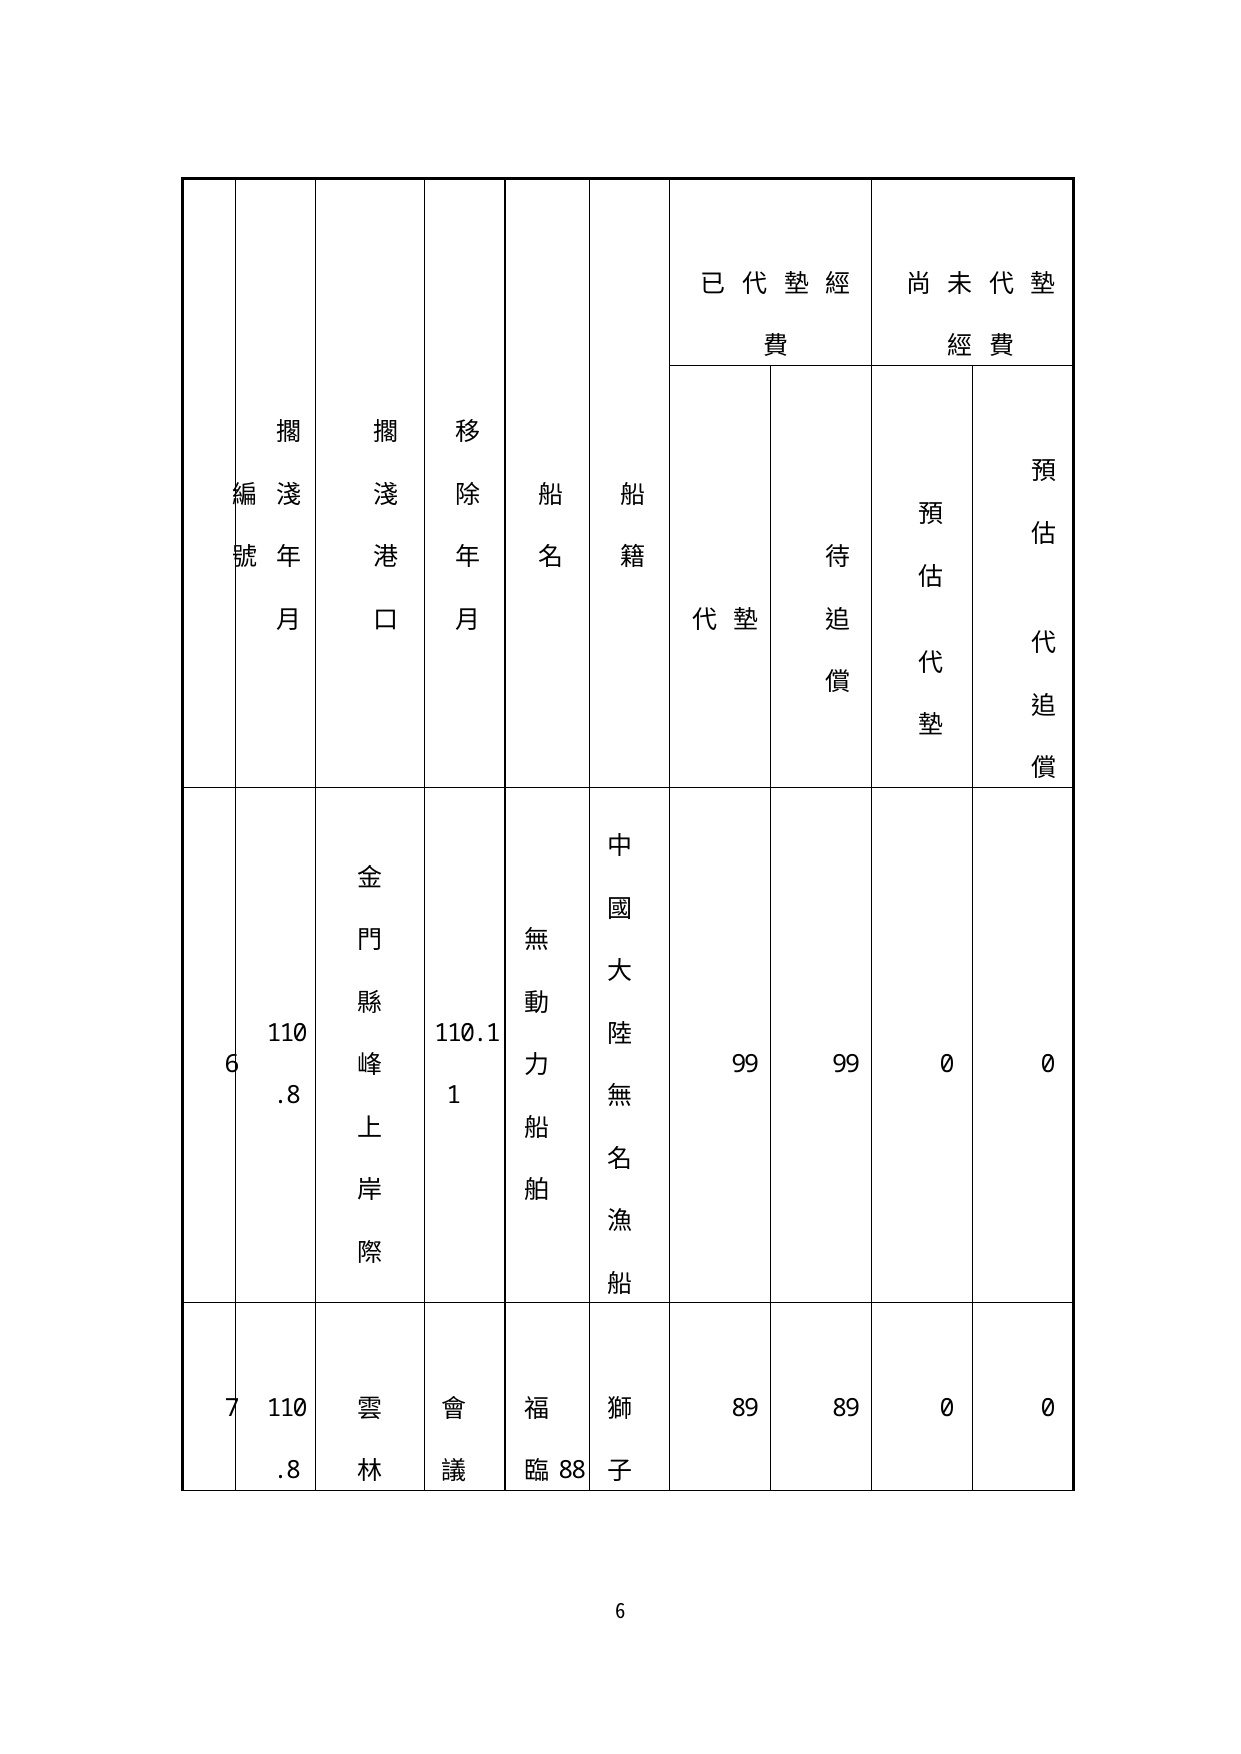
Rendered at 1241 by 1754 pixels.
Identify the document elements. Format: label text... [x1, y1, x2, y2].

table_header 編號 [184, 180, 235, 787]
table_cell 0 [973, 788, 1072, 1302]
table_cell 中國大陸無名漁船 [590, 788, 669, 1302]
table_cell 0 [872, 788, 972, 1302]
table_cell 代墊 [670, 366, 770, 787]
table_header 擱淺港口 [316, 180, 424, 787]
table_cell 福臨88 [506, 1303, 589, 1490]
table_cell 110.11 [425, 788, 504, 1302]
table_cell 6 [184, 788, 235, 1302]
table_cell 110.8 [236, 788, 315, 1302]
table_cell 預估 代追償 [973, 366, 1072, 787]
table_cell 預估 代墊 [872, 366, 972, 787]
table_cell 99 [670, 788, 770, 1302]
table_cell 雲林 [316, 1303, 424, 1490]
table_header 尚未代墊經費 [872, 180, 1072, 365]
table_cell 會議 [425, 1303, 504, 1490]
table_header 已代墊經費 [670, 180, 871, 365]
table_cell 無動力船舶 [506, 788, 589, 1302]
table_cell 89 [670, 1303, 770, 1490]
table_cell 89 [771, 1303, 871, 1490]
table_cell 待追償 [771, 366, 871, 787]
table_cell 7 [184, 1303, 235, 1490]
table_cell 獅子 [590, 1303, 669, 1490]
table_cell 99 [771, 788, 871, 1302]
table_cell 0 [973, 1303, 1072, 1490]
table_cell 0 [872, 1303, 972, 1490]
table_cell 金門縣峰上岸際 [316, 788, 424, 1302]
table_header 船名 [506, 180, 589, 787]
table_header 擱淺年月 [236, 180, 315, 787]
table_header 移除年月 [425, 180, 504, 787]
table_header 船籍 [590, 180, 669, 787]
table_cell 110.8 [236, 1303, 315, 1490]
